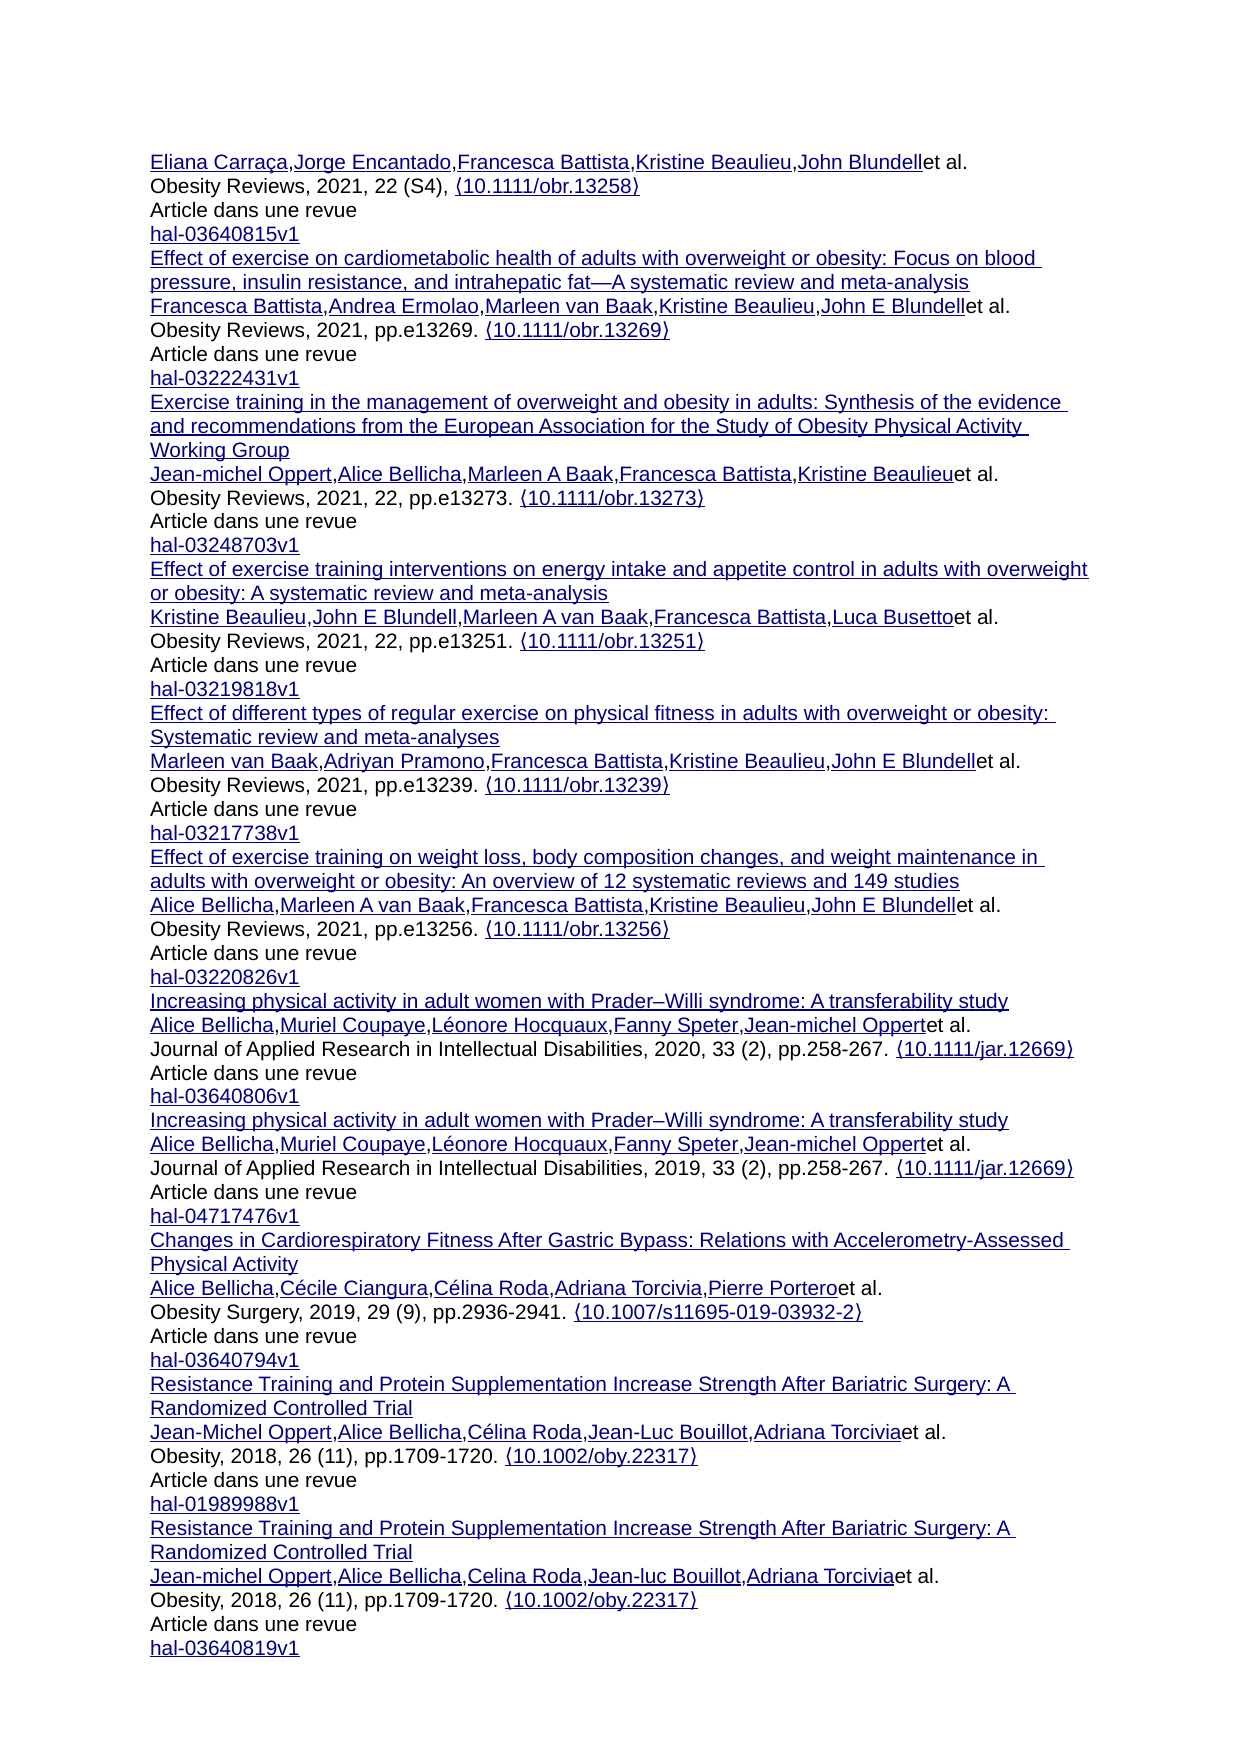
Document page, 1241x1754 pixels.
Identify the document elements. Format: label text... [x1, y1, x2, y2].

table_cell Resistance Training and Protein Supplementation Increase Strength After Bariatric Surgery: A Randomized Controlled Trial Jean-Michel Oppert,Alice Bellicha,Célina Roda,Jean-Luc Bouillot,Adriana Torciviaet al. Obesity, 2018, 26 (11), pp.1709-1720. ⟨10.1002/oby.22317⟩ Article dans une revue hal-01989988v1 [150, 1372, 1090, 1516]
table_cell Resistance Training and Protein Supplementation Increase Strength After Bariatric Surgery: A Randomized Controlled Trial Jean‐michel Oppert,Alice Bellicha,Celina Roda,Jean‐luc Bouillot,Adriana Torciviaet al. Obesity, 2018, 26 (11), pp.1709-1720. ⟨10.1002/oby.22317⟩ Article dans une revue hal-03640819v1 [150, 1516, 1090, 1659]
table_cell Exercise training in the management of overweight and obesity in adults: Synthesis of the evidence and recommendations from the European Association for the Study of Obesity Physical Activity Working Group Jean‐michel Oppert,Alice Bellicha,Marleen A Baak,Francesca Battista,Kristine Beaulieuet al. Obesity Reviews, 2021, 22, pp.e13273. ⟨10.1111/obr.13273⟩ Article dans une revue hal-03248703v1 [150, 390, 1090, 557]
table_cell Changes in Cardiorespiratory Fitness After Gastric Bypass: Relations with Accelerometry-Assessed Physical Activity Alice Bellicha,Cécile Ciangura,Célina Roda,Adriana Torcivia,Pierre Porteroet al. Obesity Surgery, 2019, 29 (9), pp.2936-2941. ⟨10.1007/s11695-019-03932-2⟩ Article dans une revue hal-03640794v1 [150, 1228, 1090, 1372]
table_cell Effect of exercise on cardiometabolic health of adults with overweight or obesity: Focus on blood pressure, insulin resistance, and intrahepatic fat—A systematic review and meta‐analysis Francesca Battista,Andrea Ermolao,Marleen van Baak,Kristine Beaulieu,John E Blundellet al. Obesity Reviews, 2021, pp.e13269. ⟨10.1111/obr.13269⟩ Article dans une revue hal-03222431v1 [150, 246, 1090, 389]
table_cell Increasing physical activity in adult women with Prader–Willi syndrome: A transferability study Alice Bellicha,Muriel Coupaye,Léonore Hocquaux,Fanny Speter,Jean‐michel Oppertet al. Journal of Applied Research in Intellectual Disabilities, 2019, 33 (2), pp.258-267. ⟨10.1111/jar.12669⟩ Article dans une revue hal-04717476v1 [150, 1108, 1090, 1228]
table_cell Effect of exercise training interventions on energy intake and appetite control in adults with overweight or obesity: A systematic review and meta‐analysis Kristine Beaulieu,John E Blundell,Marleen A van Baak,Francesca Battista,Luca Busettoet al. Obesity Reviews, 2021, 22, pp.e13251. ⟨10.1111/obr.13251⟩ Article dans une revue hal-03219818v1 [150, 557, 1090, 701]
table_cell Effect of exercise training on weight loss, body composition changes, and weight maintenance in adults with overweight or obesity: An overview of 12 systematic reviews and 149 studies Alice Bellicha,Marleen A van Baak,Francesca Battista,Kristine Beaulieu,John E Blundellet al. Obesity Reviews, 2021, pp.e13256. ⟨10.1111/obr.13256⟩ Article dans une revue hal-03220826v1 [150, 845, 1090, 988]
table_cell Effect of different types of regular exercise on physical fitness in adults with overweight or obesity: Systematic review and meta‐analyses Marleen van Baak,Adriyan Pramono,Francesca Battista,Kristine Beaulieu,John E Blundellet al. Obesity Reviews, 2021, pp.e13239. ⟨10.1111/obr.13239⟩ Article dans une revue hal-03217738v1 [150, 701, 1090, 845]
table_cell Increasing physical activity in adult women with Prader–Willi syndrome: A transferability study Alice Bellicha,Muriel Coupaye,Léonore Hocquaux,Fanny Speter,Jean‐michel Oppertet al. Journal of Applied Research in Intellectual Disabilities, 2020, 33 (2), pp.258-267. ⟨10.1111/jar.12669⟩ Article dans une revue hal-03640806v1 [150, 989, 1090, 1108]
table_cell Eliana Carraça,Jorge Encantado,Francesca Battista,Kristine Beaulieu,John Blundellet al. Obesity Reviews, 2021, 22 (S4), ⟨10.1111/obr.13258⟩ Article dans une revue hal-03640815v1 [150, 150, 1090, 246]
